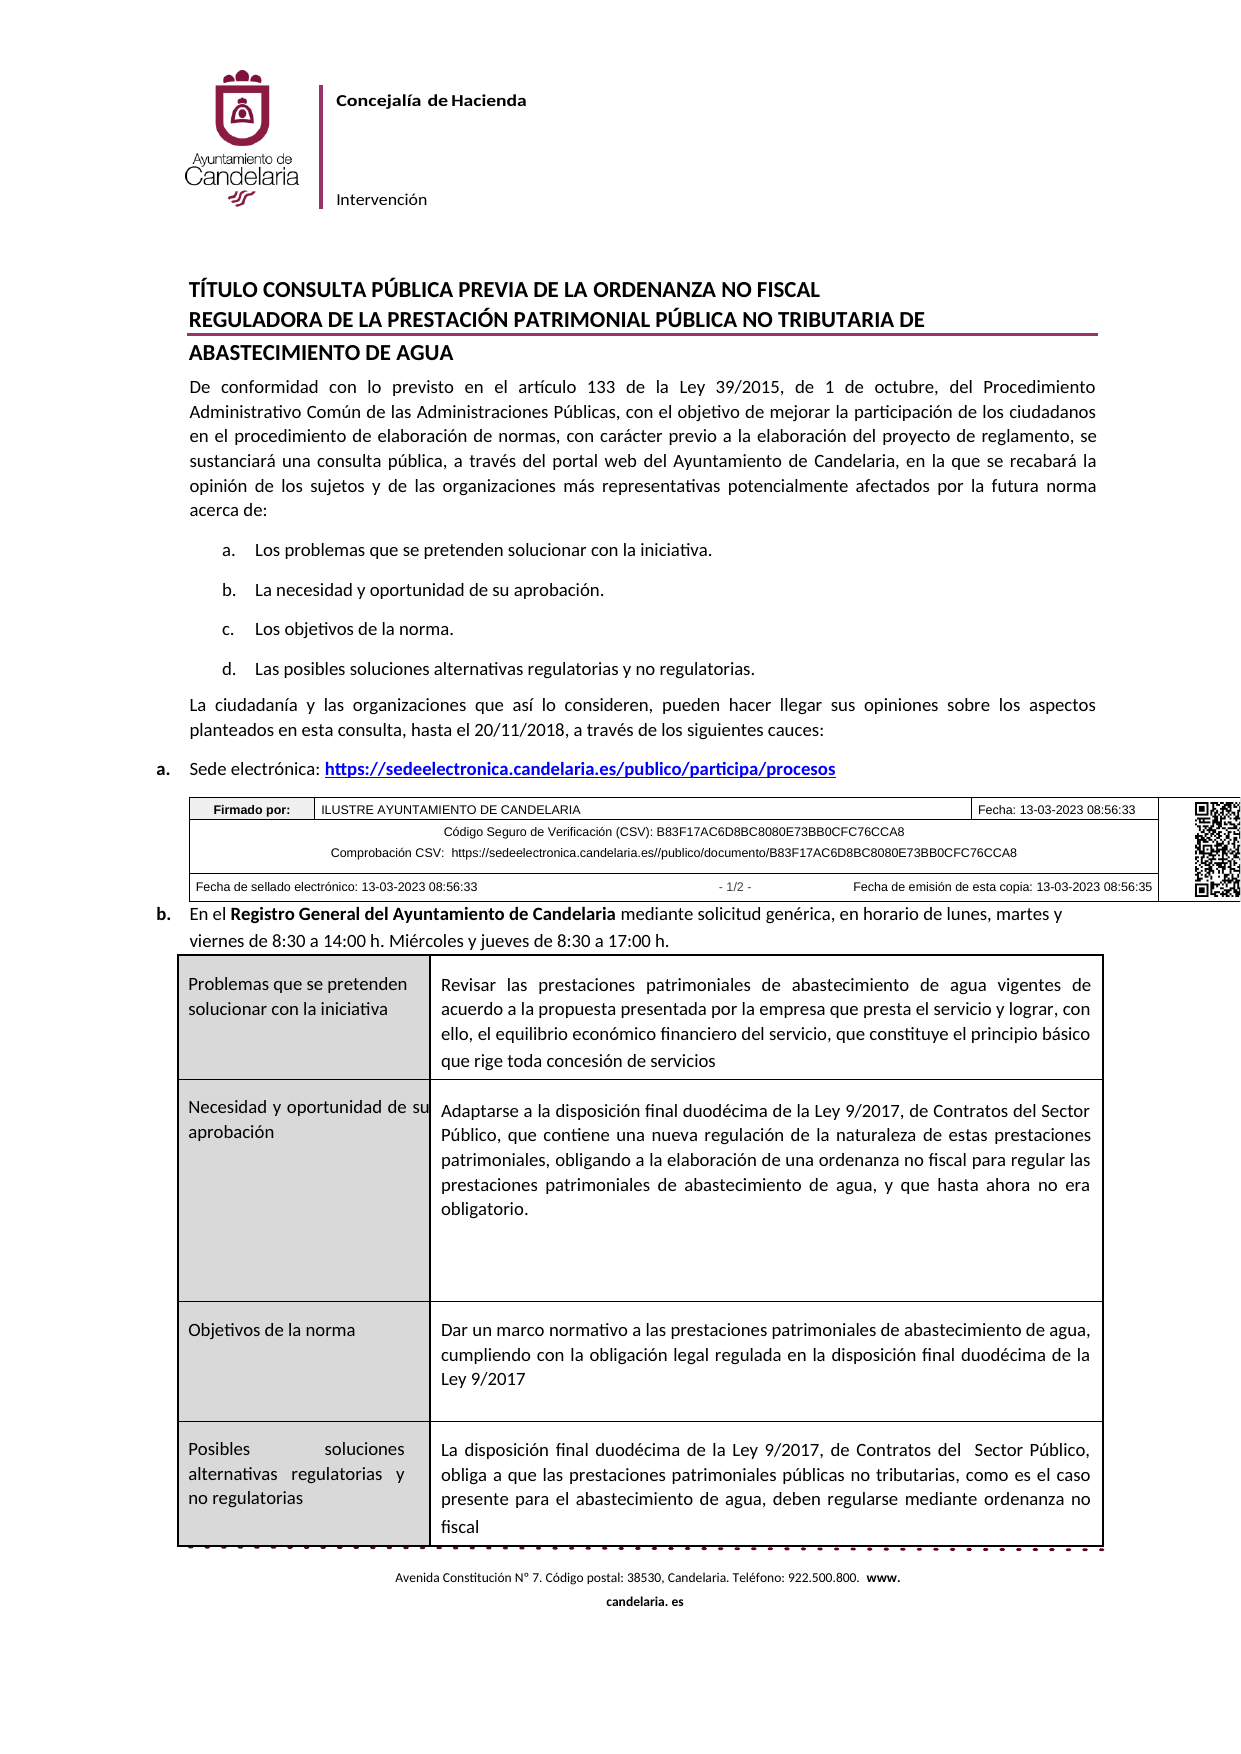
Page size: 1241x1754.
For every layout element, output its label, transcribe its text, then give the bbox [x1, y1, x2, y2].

table_cell La disposición final duodécima de la Ley 9/2017, de Contratos del Sector Público, obliga a que las prestaciones patrimoniales públicas no tributarias, como es el caso presente para el abastecimiento de agua, deben regularse mediante ordenanza no fiscal [431, 1422, 1102, 1545]
table_cell Objetivos de la norma [179, 1302, 429, 1421]
table_header Problemas que se pretenden solucionar con la iniciativa [179, 956, 429, 1079]
table_header Firmado por: [190, 798, 314, 819]
text ABASTECIMIENTO DE AGUA [189, 336, 1098, 366]
list Sede electrónica: https://sedeelectronica.candelaria.es/publico/participa/procesos [156, 757, 1098, 780]
table_cell Código Seguro de Verificación (CSV): B83F17AC6D8BC8080E73BB0CFC76CCA8 Comprobación CSV: https://sedeelectronica.candelaria.es//publico/documento/B83F17AC6D8BC8080E73BB0CFC76CCA8 [190, 820, 1158, 873]
list Las posibles soluciones alternativas regulatorias y no regulatorias. [222, 657, 1098, 680]
table_cell Posibles soluciones alternativas regulatorias y no regulatorias [179, 1422, 429, 1545]
table_cell Dar un marco normativo a las prestaciones patrimoniales de abastecimiento de agua, cumpliendo con la obligación legal regulada en la disposición final duodécima de la Ley 9/2017 [431, 1302, 1102, 1421]
table_header Fecha: 13-03-2023 08:56:33 [972, 798, 1158, 819]
table_header ILUSTRE AYUNTAMIENTO DE CANDELARIA [315, 798, 971, 819]
list Los problemas que se pretenden solucionar con la iniciativa. [222, 538, 1098, 561]
table_header Revisar las prestaciones patrimoniales de abastecimiento de agua vigentes de acuerdo a la propuesta presentada por la empresa que presta el servicio y lograr, con ello, el equilibrio económico financiero del servicio, que constituye el principio básico que rige toda concesión de servicios [431, 956, 1102, 1079]
table_header [1159, 798, 1240, 901]
table_cell Adaptarse a la disposición final duodécima de la Ley 9/2017, de Contratos del Sector Público, que contiene una nueva regulación de la naturaleza de estas prestaciones patrimoniales, obligando a la elaboración de una ordenanza no fiscal para regular las prestaciones patrimoniales de abastecimiento de agua, y que hasta ahora no era obligatorio. [431, 1080, 1102, 1301]
text REGULADORA DE LA PRESTACIÓN PATRIMONIAL PÚBLICA NO TRIBUTARIA DE [189, 305, 1098, 333]
list En el Registro General del Ayuntamiento de Candelaria mediante solicitud genérica, en horario de lunes, martes y viernes de 8:30 a 14:00 h. Miércoles y jueves de 8:30 a 17:00 h. [156, 902, 1098, 952]
list Los objetivos de la norma. [222, 617, 1098, 640]
text La ciudadanía y las organizaciones que así lo consideren, pueden hacer llegar sus opiniones sobre los aspectos planteados en esta consulta, hasta el 20/11/2018, a través de los siguientes cauces: [189, 693, 1098, 741]
text De conformidad con lo previsto en el artículo 133 de la Ley 39/2015, de 1 de octubre, del Procedimiento Administrativo Común de las Administraciones Públicas, con el objetivo de mejorar la participación de los ciudadanos en el procedimiento de elaboración de normas, con carácter previo a la elaboración del proyecto de reglamento, se sustanciará una consulta pública, a través del portal web del Ayuntamiento de Candelaria, en la que se recabará la opinión de los sujetos y de las organizaciones más representativas potencialmente afectados por la futura norma acerca de: [189, 375, 1098, 521]
list La necesidad y oportunidad de su aprobación. [222, 578, 1098, 601]
text Avenida Constitución Nº 7. Código postal: 38530, Candelaria. Teléfono: 922.500.800. www. candelaria. es [376, 1570, 920, 1611]
table_cell Fecha de sellado electrónico: 13-03-2023 08:56:33 - 1/2 - Fecha de emisión de esta copia: 13-03-2023 08:56:35 [190, 874, 1158, 901]
table_cell Necesidad y oportunidad de su aprobación [179, 1080, 429, 1301]
text TÍTULO CONSULTA PÚBLICA PREVIA DE LA ORDENANZA NO FISCAL [189, 275, 1098, 303]
